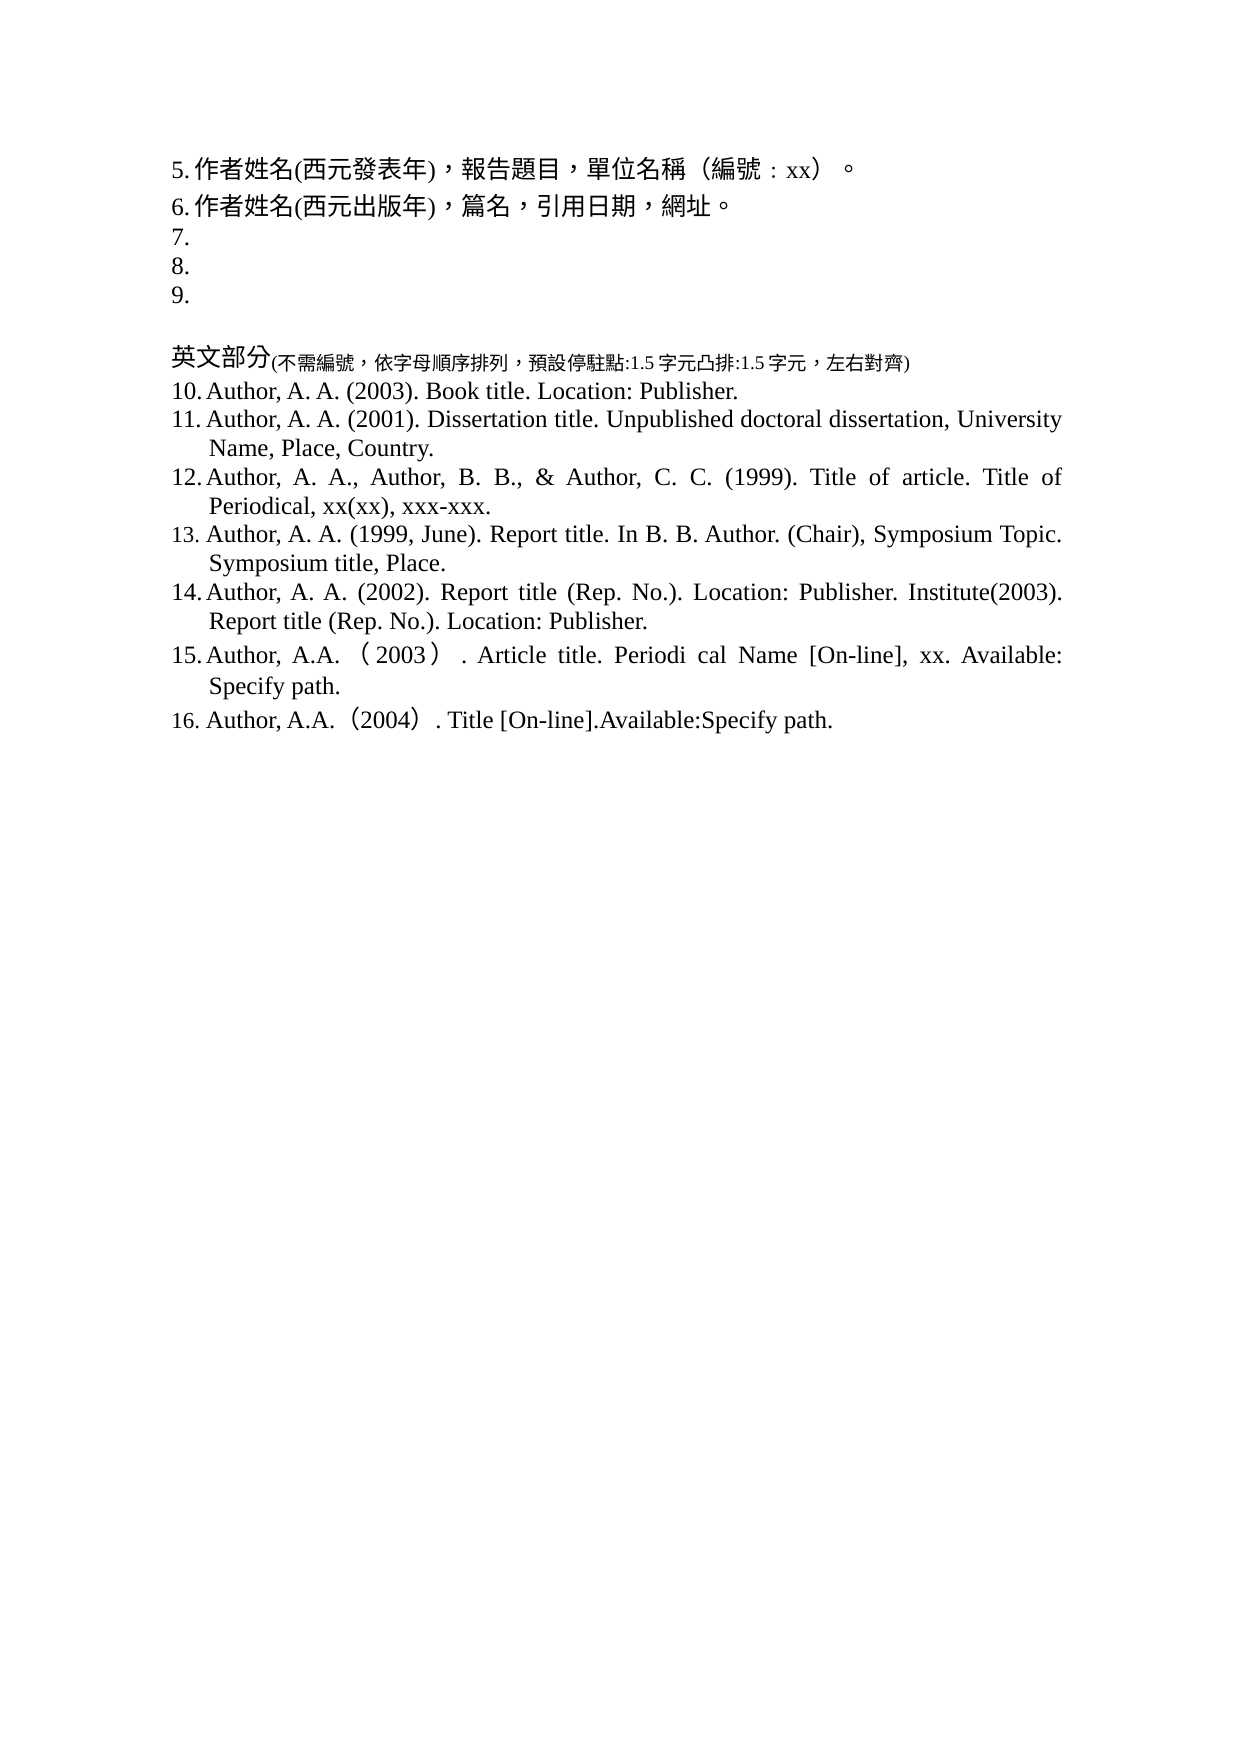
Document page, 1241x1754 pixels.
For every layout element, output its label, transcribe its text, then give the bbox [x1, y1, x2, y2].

list Author, A. A., Author, B. B., & Author, C. C. (1999). Title of article. Title of Periodical, xx(xx), xxx-xxx. [171, 462, 1064, 519]
list Author, A.A.（2003）. Article title. Periodi cal Name [On-line], xx. Available: Specify path. [171, 634, 1064, 699]
list Author, A. A. (2002). Report title (Rep. No.). Location: Publisher. Institute(2003). Report title (Rep. No.). Location: Publisher. [171, 577, 1064, 634]
list 作者姓名(西元出版年)，篇名，引用日期，網址。 [171, 186, 1064, 222]
list Author, A. A. (1999, June). Report title. In B. B. Author. (Chair), Symposium Topic. Symposium title, Place. [171, 519, 1064, 577]
list 作者姓名(西元發表年)，報告題目，單位名稱（編號﹕xx）。 [171, 150, 1064, 186]
text 英文部分(不需編號，依字母順序排列，預設停駐點:1.5字元凸排:1.5字元，左右對齊) [171, 327, 1064, 376]
list Author, A. A. (2001). Dissertation title. Unpublished doctoral dissertation, University Name, Place, Country. [171, 404, 1064, 462]
list Author, A. A. (2003). Book title. Location: Publisher. [171, 376, 1064, 404]
list Author, A.A.（2004）. Title [On-line].Available:Specify path. [171, 699, 1064, 736]
